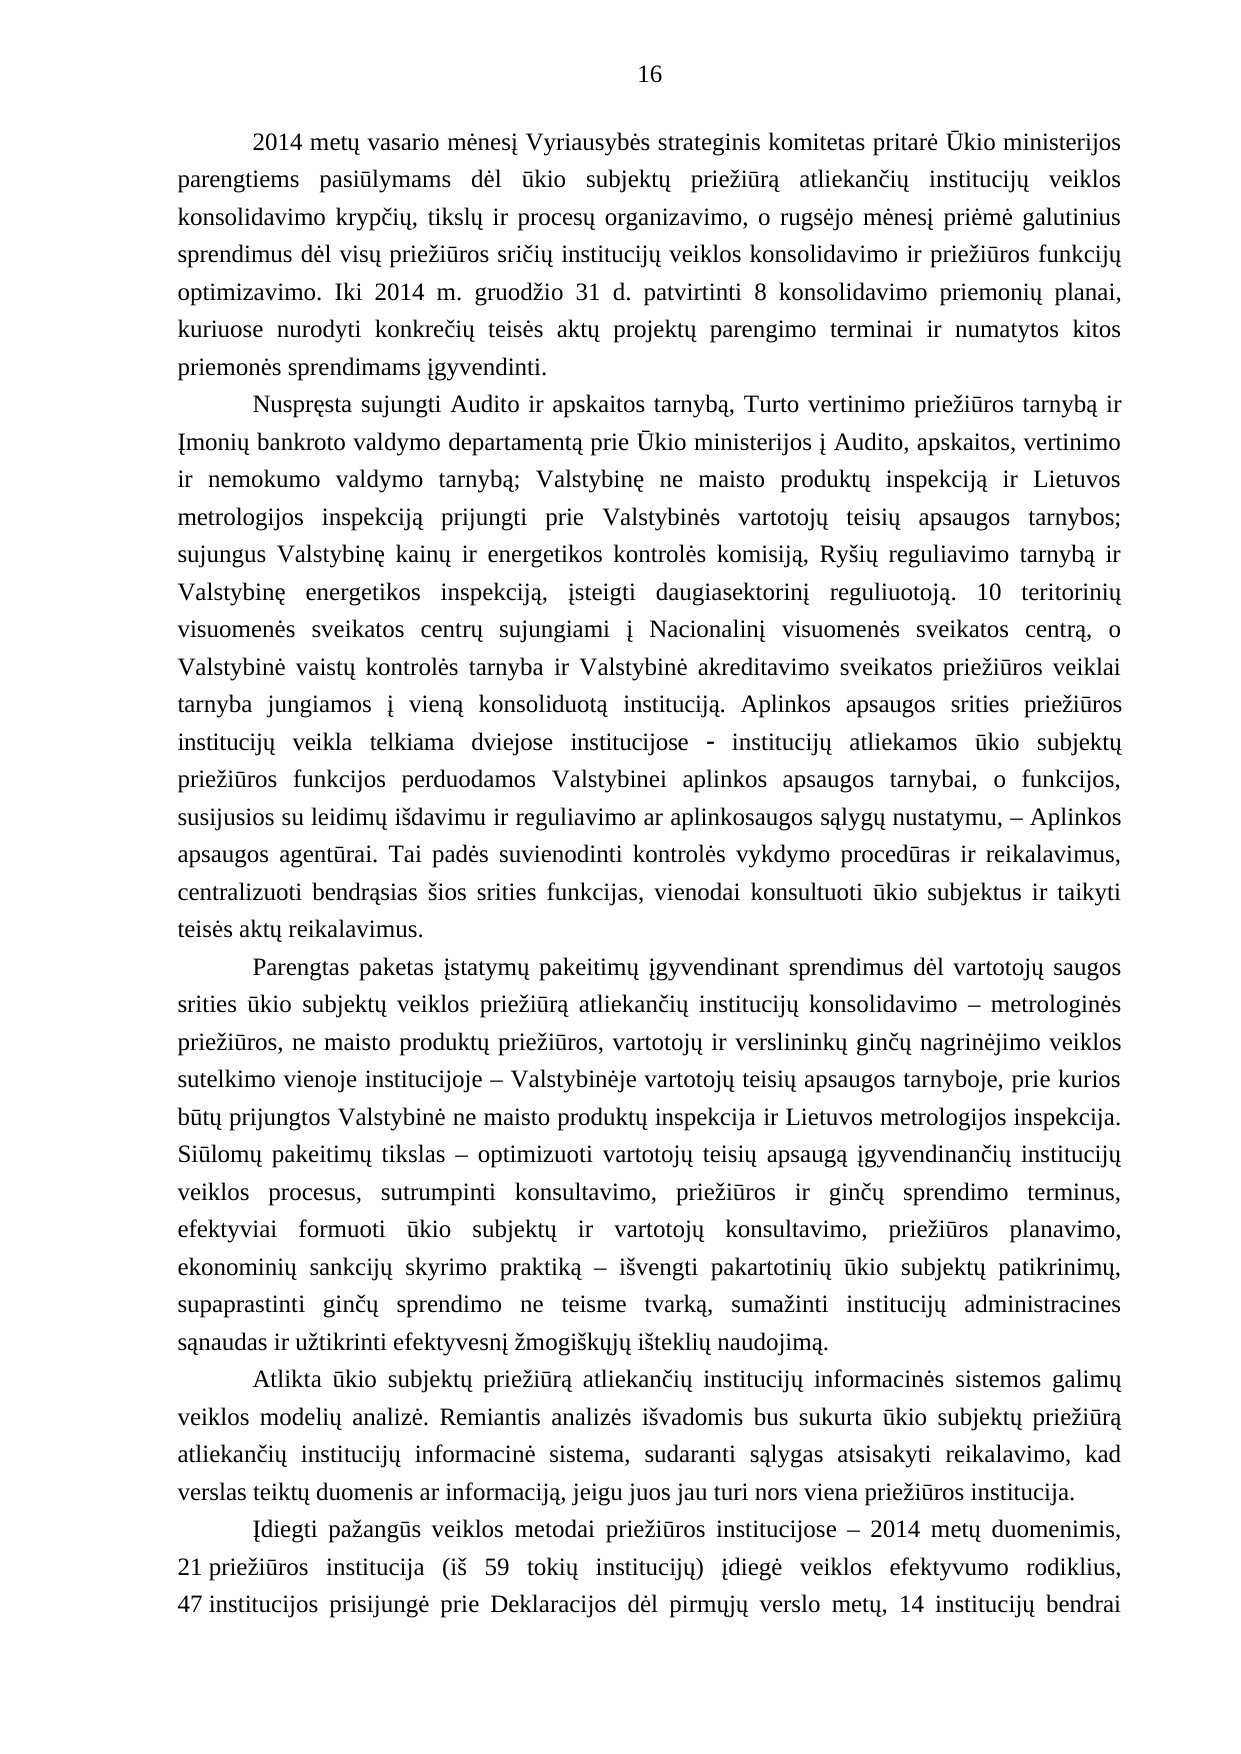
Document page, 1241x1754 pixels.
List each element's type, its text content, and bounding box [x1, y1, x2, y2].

text Nuspręsta sujungti Audito ir apskaitos tarnybą, Turto vertinimo priežiūros tarnybą ir Įmonių bankroto valdymo departamentą prie Ūkio ministerijos į Audito, apskaitos, vertinimo ir nemokumo valdymo tarnybą; Valstybinę ne maisto produktų inspekciją ir Lietuvos metrologijos inspekciją prijungti prie Valstybinės vartotojų teisių apsaugos tarnybos; sujungus Valstybinę kainų ir energetikos kontrolės komisiją, Ryšių reguliavimo tarnybą ir Valstybinę energetikos inspekciją, įsteigti daugiasektorinį reguliuotoją. 10 teritorinių visuomenės sveikatos centrų sujungiami į Nacionalinį visuomenės sveikatos centrą, o Valstybinė vaistų kontrolės tarnyba ir Valstybinė akreditavimo sveikatos priežiūros veiklai tarnyba jungiamos į vieną konsoliduotą instituciją. Aplinkos apsaugos srities priežiūros institucijų veikla telkiama dviejose institucijose  institucijų atliekamos ūkio subjektų priežiūros funkcijos perduodamos Valstybinei aplinkos apsaugos tarnybai, o funkcijos, susijusios su leidimų išdavimu ir reguliavimo ar aplinkosaugos sąlygų nustatymu, – Aplinkos apsaugos agentūrai. Tai padės suvienodinti kontrolės vykdymo procedūras ir reikalavimus, centralizuoti bendrąsias šios srities funkcijas, vienodai konsultuoti ūkio subjektus ir taikyti teisės aktų reikalavimus. [177, 381, 1122, 943]
text 2014 metų vasario mėnesį Vyriausybės strateginis komitetas pritarė Ūkio ministerijos parengtiems pasiūlymams dėl ūkio subjektų priežiūrą atliekančių institucijų veiklos konsolidavimo krypčių, tikslų ir procesų organizavimo, o rugsėjo mėnesį priėmė galutinius sprendimus dėl visų priežiūros sričių institucijų veiklos konsolidavimo ir priežiūros funkcijų optimizavimo. Iki 2014 m. gruodžio 31 d. patvirtinti 8 konsolidavimo priemonių planai, kuriuose nurodyti konkrečių teisės aktų projektų parengimo terminai ir numatytos kitos priemonės sprendimams įgyvendinti. [177, 118, 1122, 381]
text Įdiegti pažangūs veiklos metodai priežiūros institucijose – 2014 metų duomenimis, 21 priežiūros institucija (iš 59 tokių institucijų) įdiegė veiklos efektyvumo rodiklius, 47 institucijos prisijungė prie Deklaracijos dėl pirmųjų verslo metų, 14 institucijų bendrai [177, 1506, 1122, 1618]
text Parengtas paketas įstatymų pakeitimų įgyvendinant sprendimus dėl vartotojų saugos srities ūkio subjektų veiklos priežiūrą atliekančių institucijų konsolidavimo – metrologinės priežiūros, ne maisto produktų priežiūros, vartotojų ir verslininkų ginčų nagrinėjimo veiklos sutelkimo vienoje institucijoje – Valstybinėje vartotojų teisių apsaugos tarnyboje, prie kurios būtų prijungtos Valstybinė ne maisto produktų inspekcija ir Lietuvos metrologijos inspekcija. Siūlomų pakeitimų tikslas – optimizuoti vartotojų teisių apsaugą įgyvendinančių institucijų veiklos procesus, sutrumpinti konsultavimo, priežiūros ir ginčų sprendimo terminus, efektyviai formuoti ūkio subjektų ir vartotojų konsultavimo, priežiūros planavimo, ekonominių sankcijų skyrimo praktiką – išvengti pakartotinių ūkio subjektų patikrinimų, supaprastinti ginčų sprendimo ne teisme tvarką, sumažinti institucijų administracines sąnaudas ir užtikrinti efektyvesnį žmogiškųjų išteklių naudojimą. [177, 943, 1122, 1356]
text Atlikta ūkio subjektų priežiūrą atliekančių institucijų informacinės sistemos galimų veiklos modelių analizė. Remiantis analizės išvadomis bus sukurta ūkio subjektų priežiūrą atliekančių institucijų informacinė sistema, sudaranti sąlygas atsisakyti reikalavimo, kad verslas teiktų duomenis ar informaciją, jeigu juos jau turi nors viena priežiūros institucija. [177, 1356, 1122, 1506]
